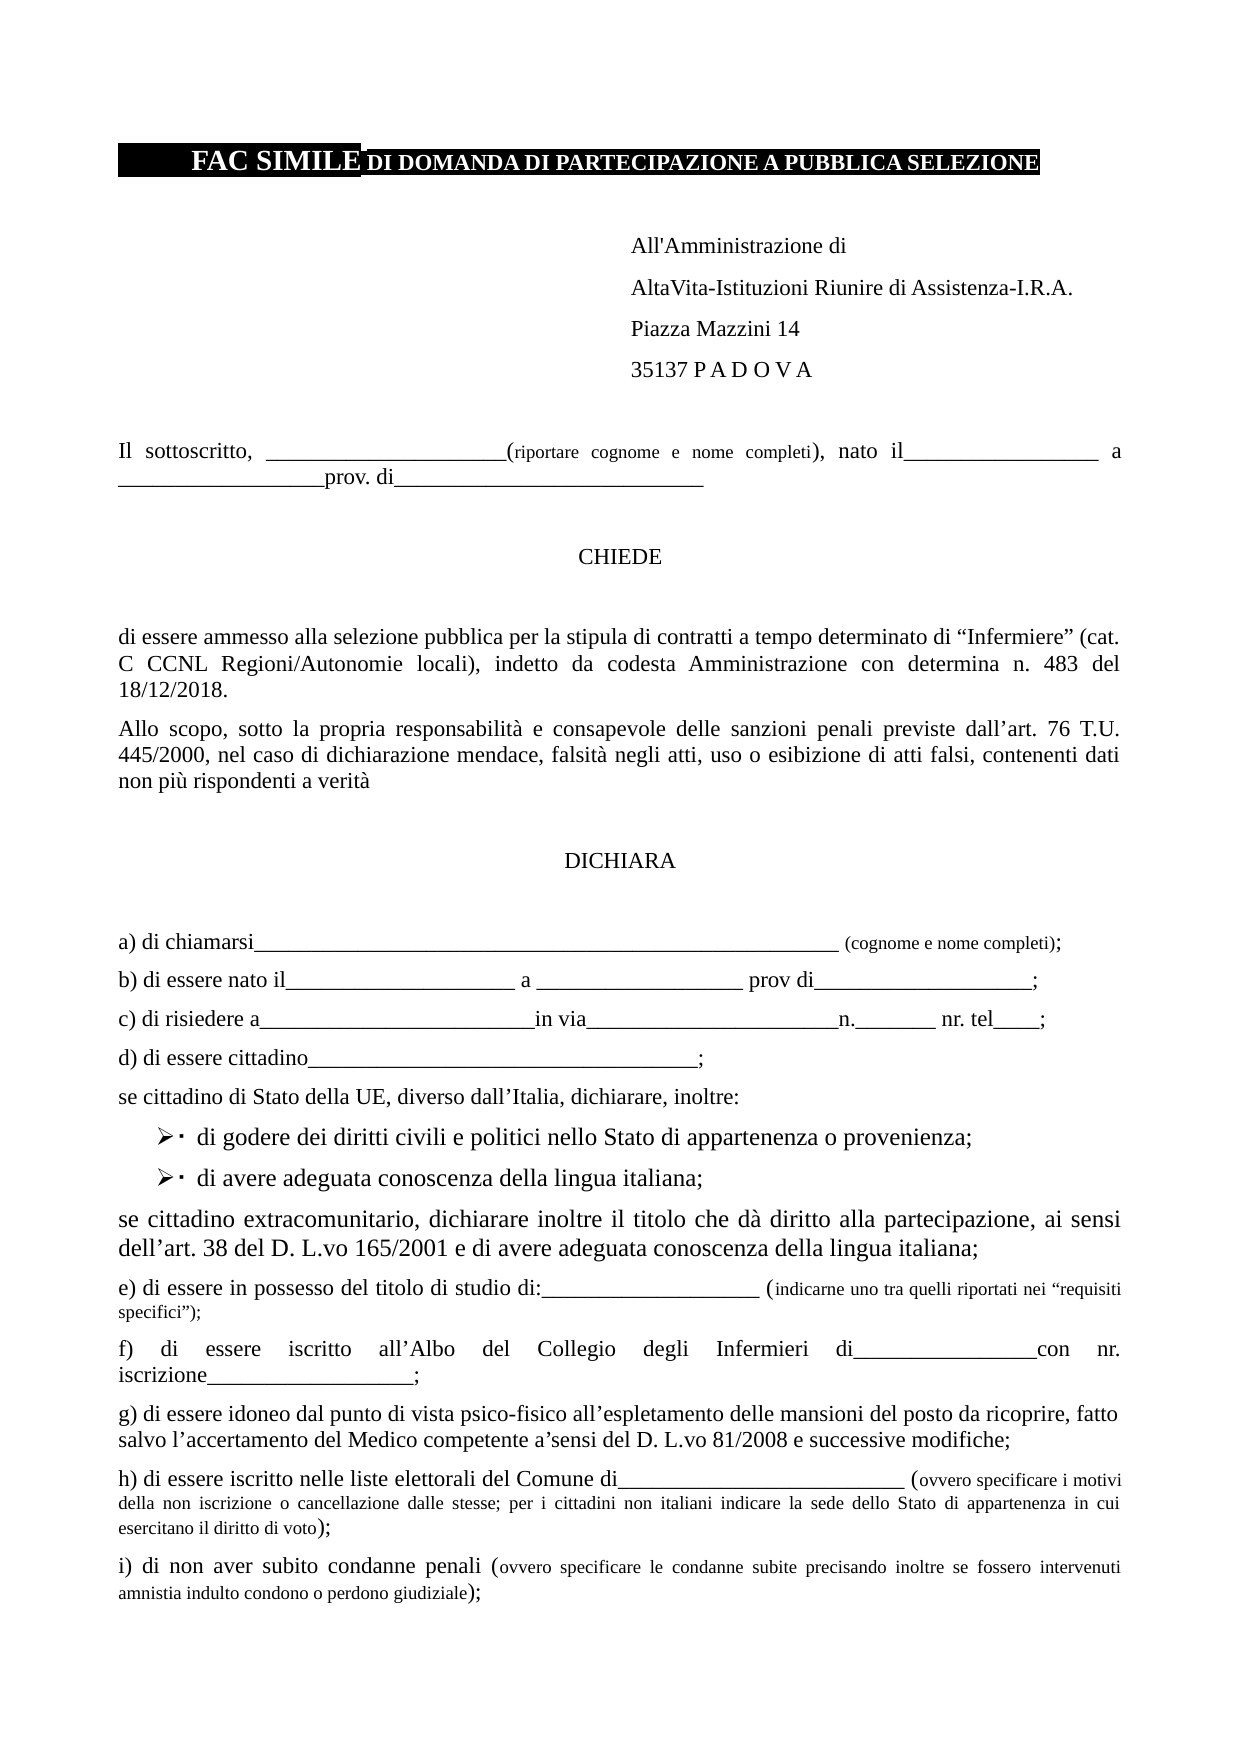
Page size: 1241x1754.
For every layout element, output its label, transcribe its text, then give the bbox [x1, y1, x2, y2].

text se cittadino di Stato della UE, diverso dall’Italia, dichiarare, inoltre: [118, 1083, 1122, 1109]
text d) di essere cittadino__________________________________; [118, 1044, 1122, 1071]
text b) di essere nato il____________________ a __________________ prov di___________________; [118, 967, 1122, 993]
text Ø di avere adeguata conoscenza della lingua italiana; [156, 1163, 1122, 1192]
text Allo scopo, sotto la propria responsabilità e consapevole delle sanzioni penali previste dall’art. 76 T.U. 445/2000, nel caso di dichiarazione mendace, falsità negli atti, uso o esibizione di atti falsi, contenenti dati non più rispondenti a verità [118, 715, 1122, 794]
text 35137 P A D O V A [118, 354, 1122, 383]
text CHIEDE [118, 543, 1122, 569]
subtitle FAC SIMILE DI DOMANDA DI PARTECIPAZIONE A PUBBLICA SELEZIONE [118, 143, 1122, 177]
text Piazza Mazzini 14 [118, 313, 1122, 342]
text di essere ammesso alla selezione pubblica per la stipula di contratti a tempo determinato di “Infermiere” (cat. C CCNL Regioni/Autonomie locali), indetto da codesta Amministrazione con determina n. 483 del 18/12/2018. [118, 623, 1122, 702]
text All'Amministrazione di [118, 230, 1122, 259]
text e) di essere in possesso del titolo di studio di:___________________ (indicarne uno tra quelli riportati nei “requisiti specifici”); [118, 1274, 1122, 1322]
text c) di risiedere a________________________in via______________________n._______ nr. tel____; [118, 1005, 1122, 1032]
text g) di essere idoneo dal punto di vista psico-fisico all’espletamento delle mansioni del posto da ricoprire, fatto salvo l’accertamento del Medico competente a’sensi del D. L.vo 81/2008 e successive modifiche; [118, 1400, 1122, 1453]
text i) di non aver subito condanne penali (ovvero specificare le condanne subite precisando inoltre se fossero intervenuti amnistia indulto condono o perdono giudiziale); [118, 1552, 1122, 1605]
text DICHIARA [118, 848, 1122, 874]
text Ø di godere dei diritti civili e politici nello Stato di appartenenza o provenienza; [156, 1122, 1122, 1151]
text f) di essere iscritto all’Albo del Collegio degli Infermieri di________________con nr. iscrizione__________________; [118, 1335, 1122, 1388]
text h) di essere iscritto nelle liste elettorali del Comune di_________________________ (ovvero specificare i motivi della non iscrizione o cancellazione dalle stesse; per i cittadini non italiani indicare la sede dello Stato di appartenenza in cui esercitano il diritto di voto); [118, 1465, 1122, 1539]
text se cittadino extracomunitario, dichiarare inoltre il titolo che dà diritto alla partecipazione, ai sensi dell’art. 38 del D. L.vo 165/2001 e di avere adeguata conoscenza della lingua italiana; [118, 1204, 1122, 1262]
text a) di chiamarsi___________________________________________________ (cognome e nome completi); [118, 928, 1122, 954]
text Il sottoscritto, _____________________(riportare cognome e nome completi), nato il_________________ a __________________prov. di___________________________ [118, 437, 1122, 489]
text AltaVita-Istituzioni Riunire di Assistenza-I.R.A. [118, 272, 1122, 300]
